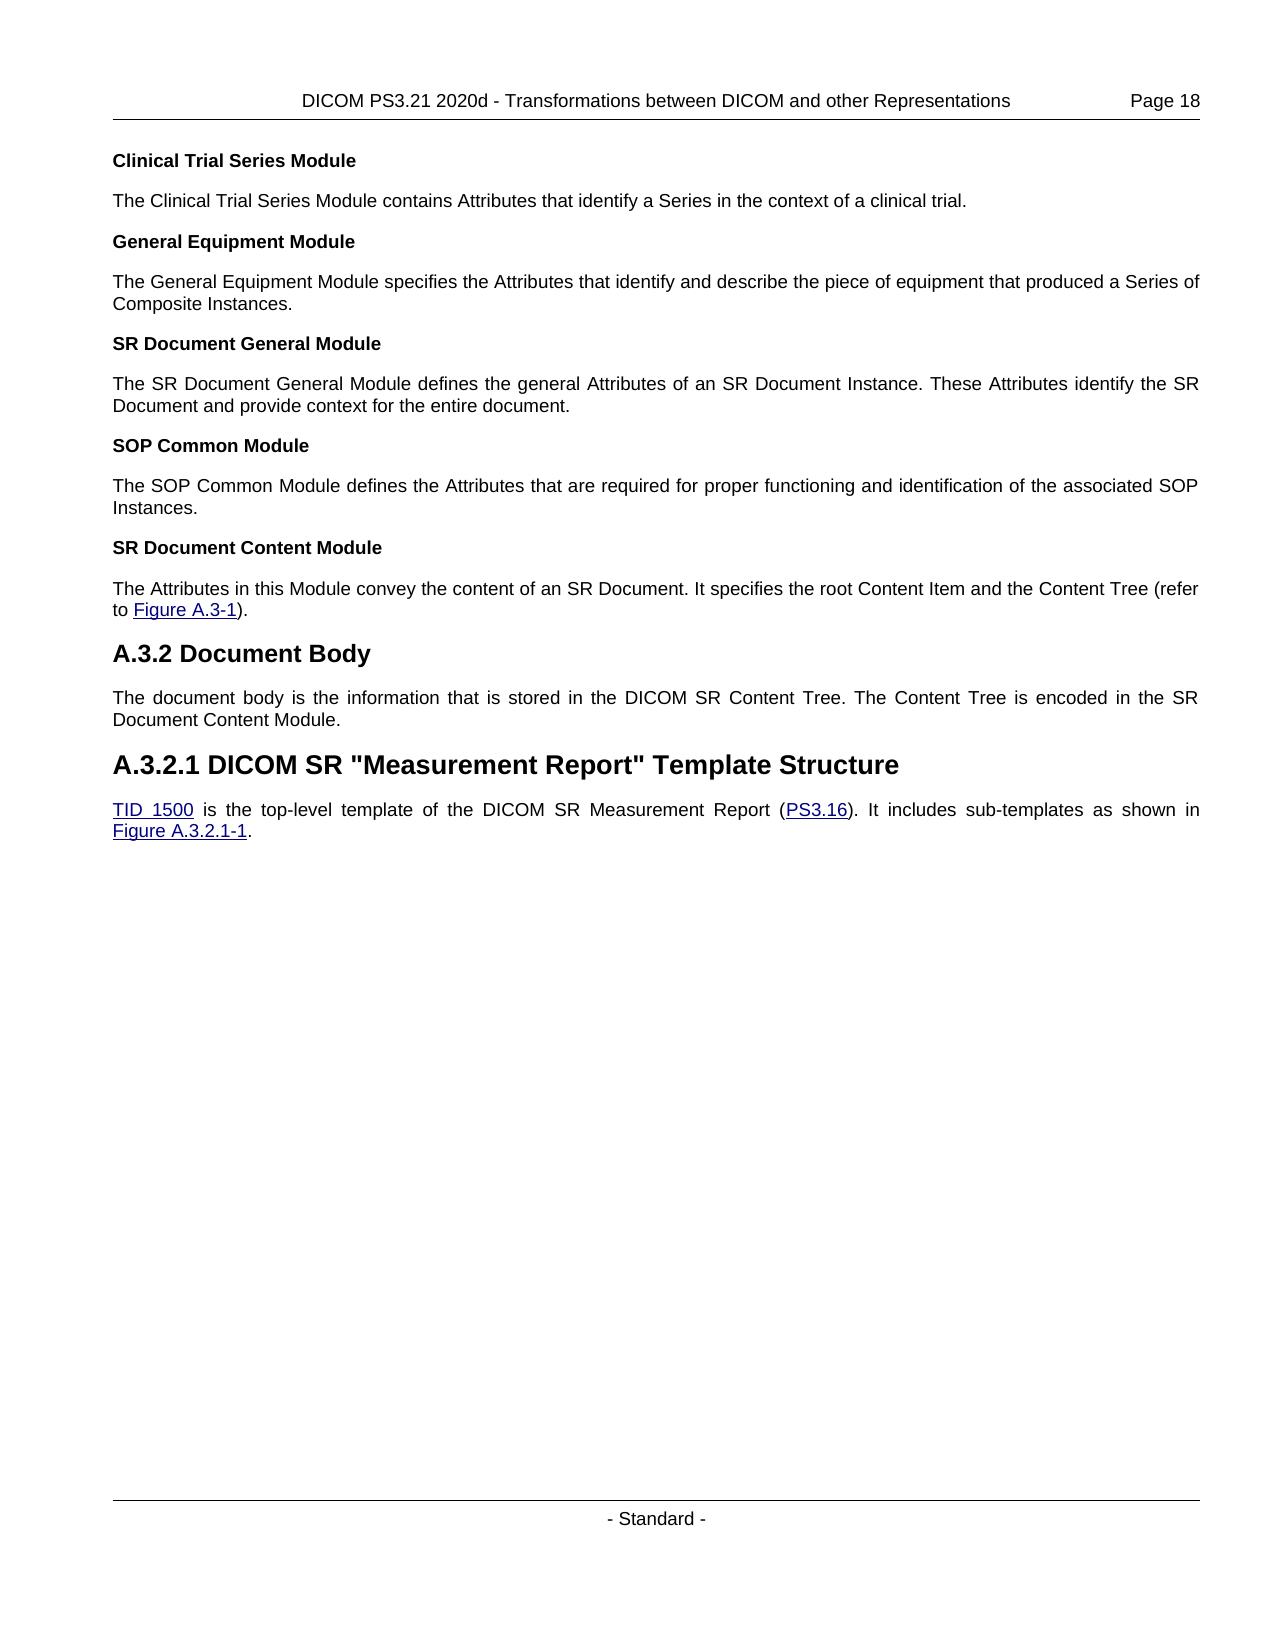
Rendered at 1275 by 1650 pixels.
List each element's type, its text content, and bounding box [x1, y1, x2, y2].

text TID 1500 is the top-level template of the DICOM SR Measurement Report (PS3.16). It includes sub-templates as shown in Figure A.3.2.1-1. [112, 799, 1200, 842]
text The General Equipment Module specifies the Attributes that identify and describe the piece of equipment that produced a Series of Composite Instances. [112, 271, 1200, 314]
text The Clinical Trial Series Module contains Attributes that identify a Series in the context of a clinical trial. [112, 190, 1200, 212]
text The SOP Common Module defines the Attributes that are required for proper functioning and identification of the associated SOP Instances. [112, 475, 1200, 518]
text The Attributes in this Module convey the content of an SR Document. It specifies the root Content Item and the Content Tree (refer to Figure A.3-1). [112, 577, 1200, 621]
text A.3.2 Document Body [112, 639, 1200, 668]
text The document body is the information that is stored in the DICOM SR Content Tree. The Content Tree is encoded in the SR Document Content Module. [112, 687, 1200, 730]
text SR Document Content Module [112, 537, 1200, 559]
text General Equipment Module [112, 231, 1200, 252]
text Clinical Trial Series Module [112, 150, 1200, 172]
text SR Document General Module [112, 333, 1200, 354]
text The SR Document General Module defines the general Attributes of an SR Document Instance. These Attributes identify the SR Document and provide context for the entire document. [112, 373, 1200, 416]
text SOP Common Module [112, 435, 1200, 457]
text A.3.2.1 DICOM SR "Measurement Report" Template Structure [112, 749, 1200, 780]
